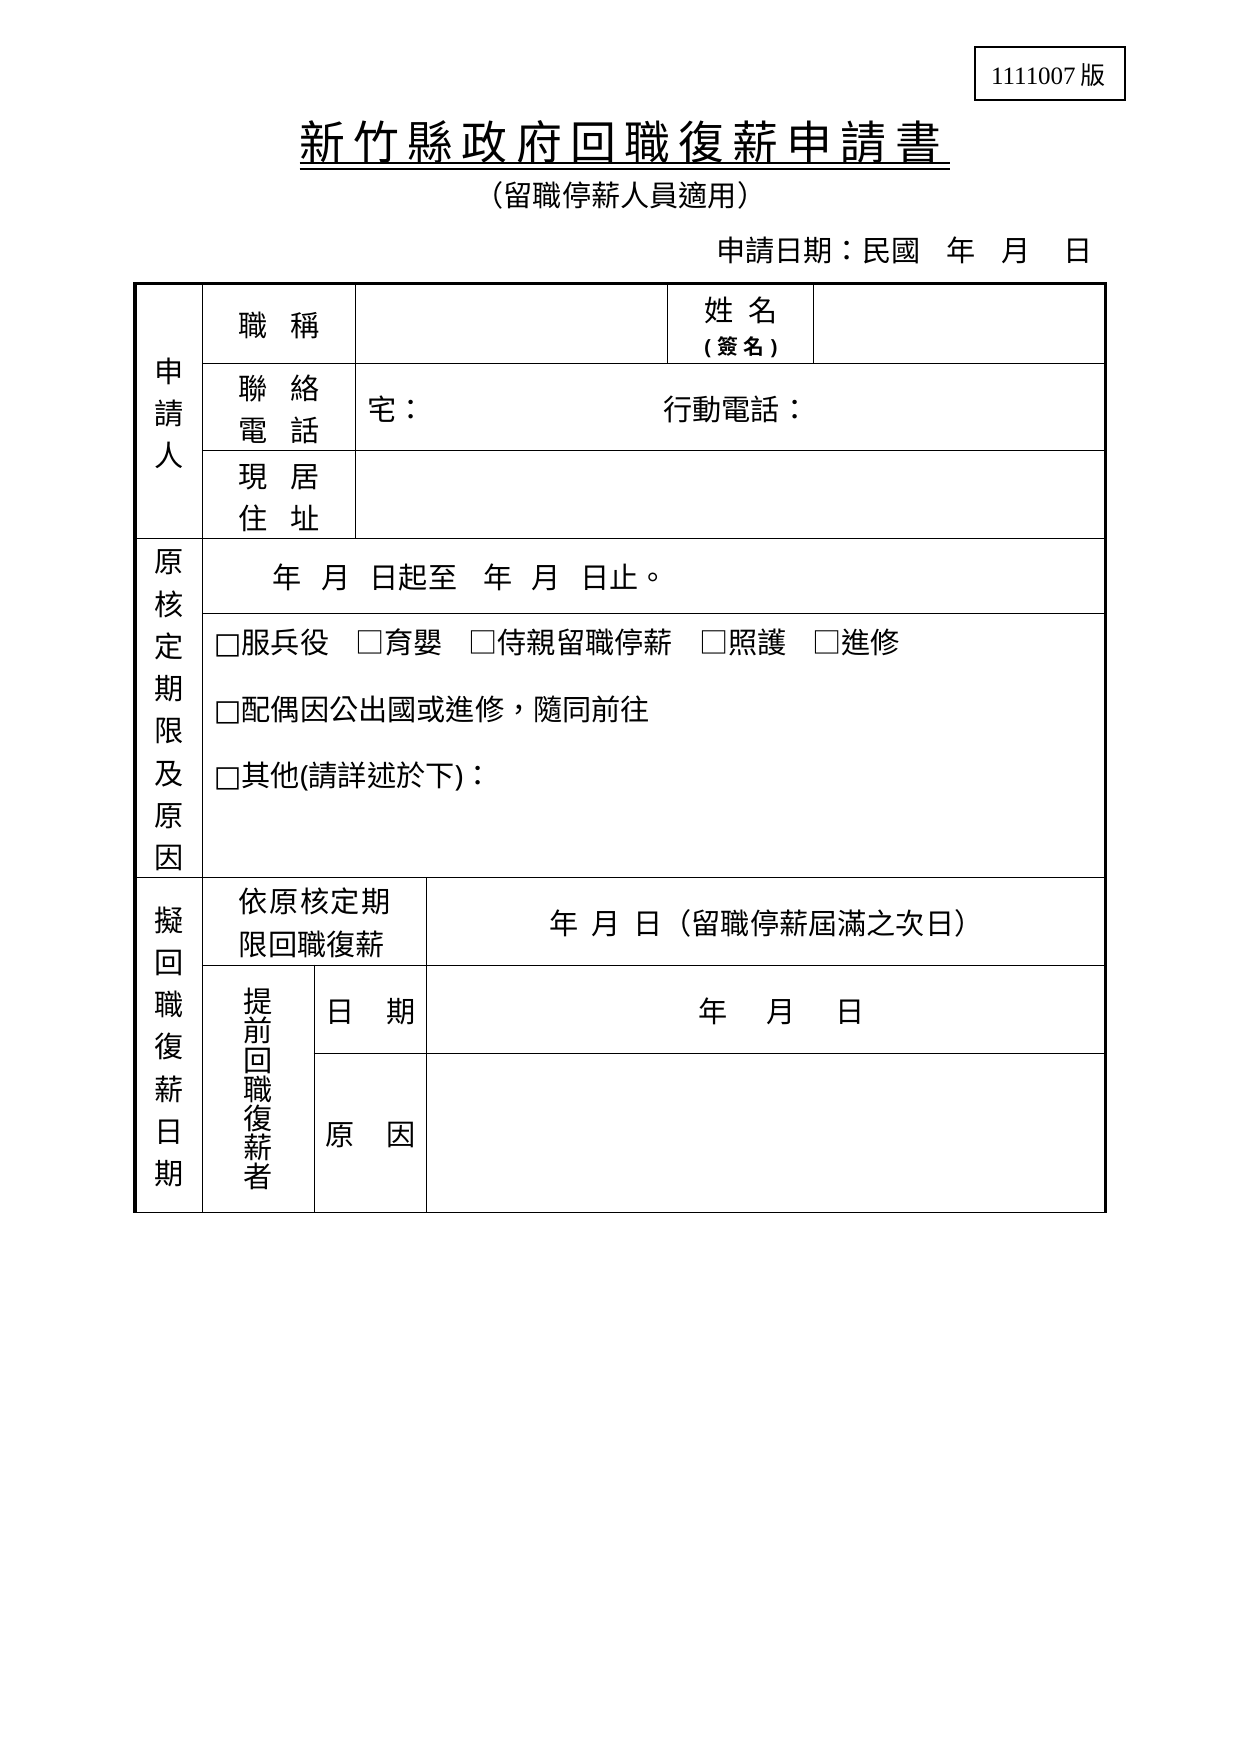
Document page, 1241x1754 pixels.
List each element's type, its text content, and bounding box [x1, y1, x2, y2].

table_cell [356, 451, 1104, 538]
table_cell 年 月 日（留職停薪屆滿之次日） [427, 878, 1104, 964]
table_header [814, 285, 1104, 362]
table_cell [427, 1054, 1104, 1212]
text 新竹縣政府回職復薪申請書 [148, 106, 1092, 173]
table_cell 宅： 行動電話： [356, 364, 1104, 450]
table_header [356, 285, 667, 362]
table_cell 依原核定期限回職復薪 [203, 878, 426, 964]
table_cell 提前回職復薪者 [203, 966, 314, 1212]
text [976, 48, 1124, 99]
text （留職停薪人員適用） [148, 173, 1092, 215]
table_header 申 請 人 [137, 285, 202, 538]
text 申請日期：民國 年 月 日 [148, 227, 1092, 270]
table_cell □服兵役 □育嬰 □侍親留職停薪 □照護 □進修 □配偶因公出國或進修，隨同前往 □其他(請詳述於下)： [203, 614, 1104, 877]
table_cell 原因 [315, 1054, 426, 1212]
table_cell 現居住址 [203, 451, 355, 538]
table_header 姓名 (簽名) [668, 285, 813, 362]
table_cell 擬 回職復薪 日 期 [137, 878, 202, 1212]
table_cell 聯絡 電話 [203, 364, 355, 450]
text 1111007版 [991, 55, 1109, 91]
table_cell 原核定期限及原因 [137, 539, 202, 877]
table_header 職稱 [203, 285, 355, 362]
table_cell 日期 [315, 966, 426, 1053]
table_cell 年 月 日起至 年 月 日止。 [203, 539, 1104, 613]
table_cell 年 月 日 [427, 966, 1104, 1053]
